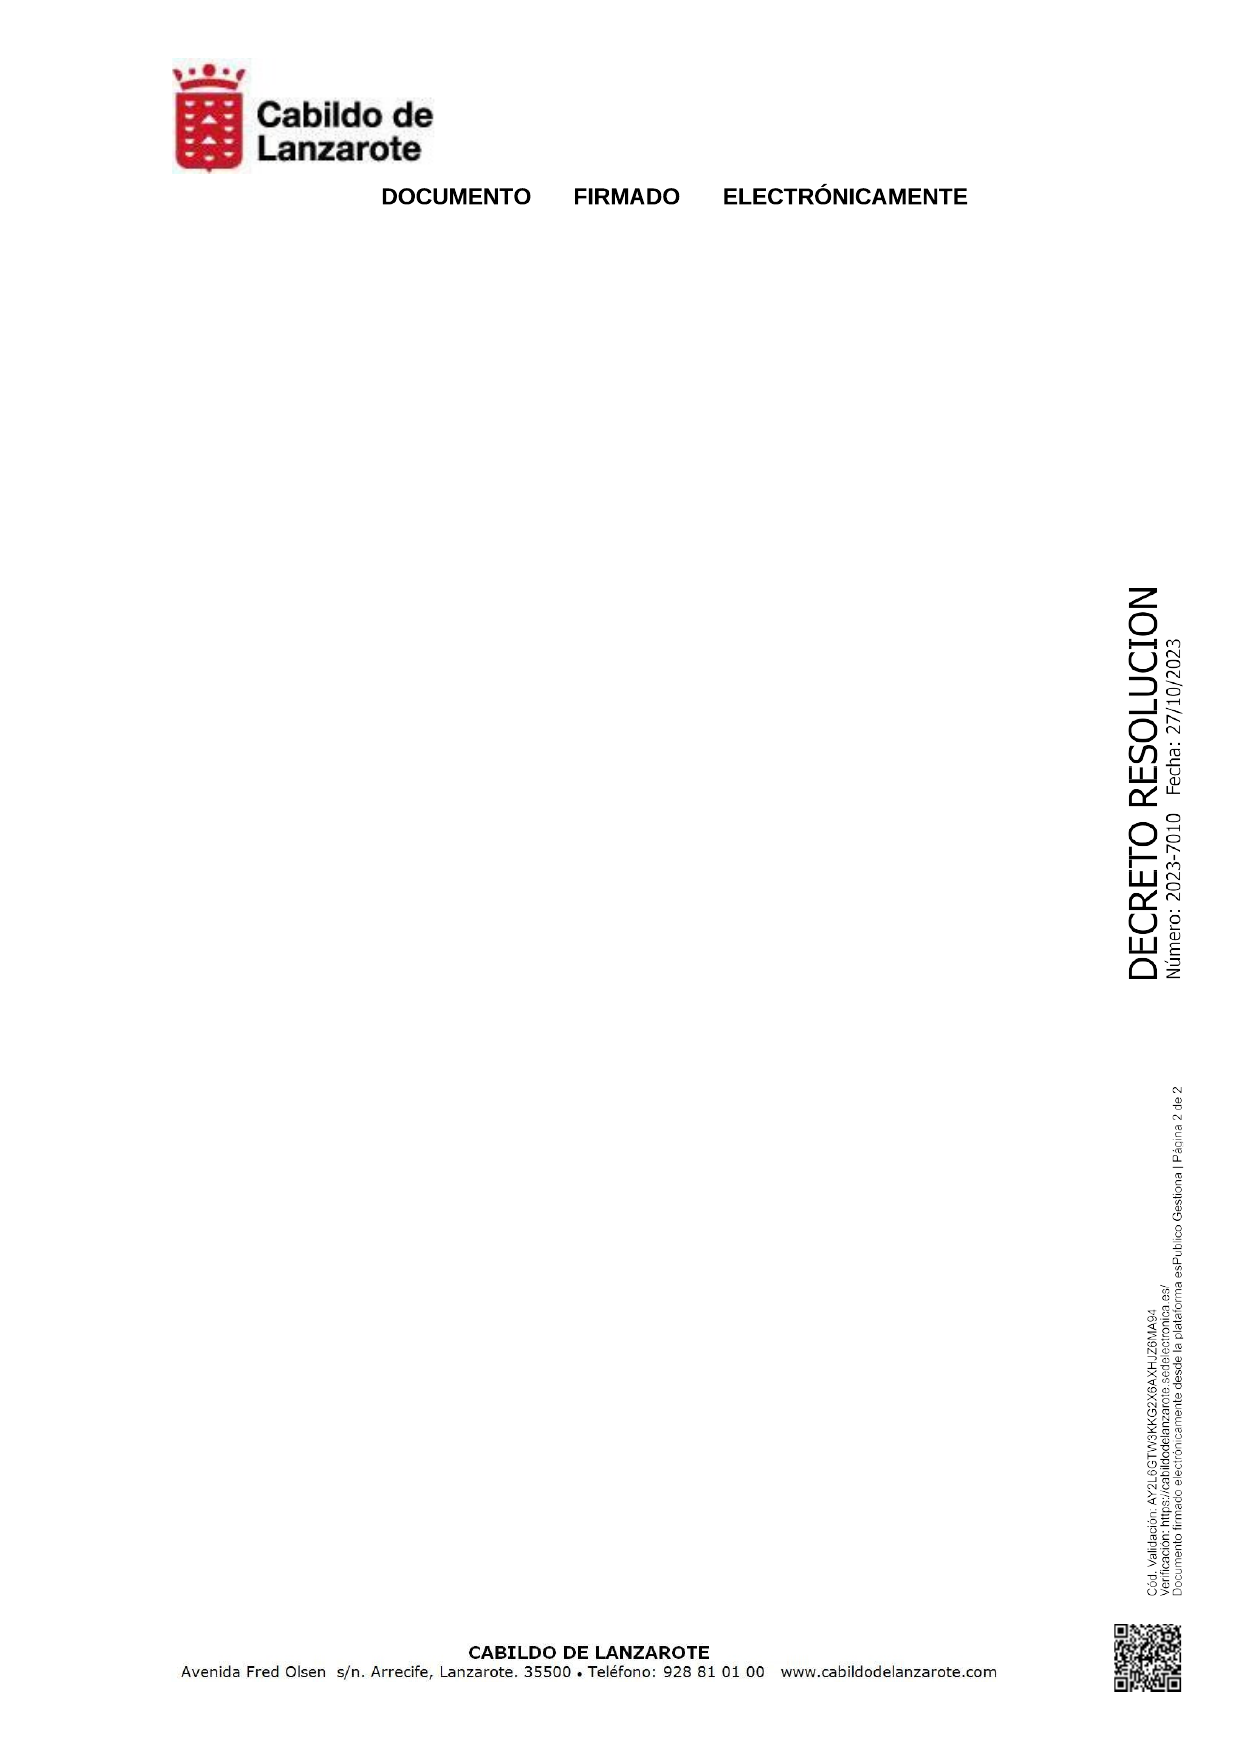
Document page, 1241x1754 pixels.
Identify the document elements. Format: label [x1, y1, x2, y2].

picture [1114, 1624, 1182, 1692]
picture [171, 1643, 998, 1682]
picture [1147, 1087, 1184, 1596]
picture [172, 58, 435, 174]
picture [1128, 588, 1183, 979]
